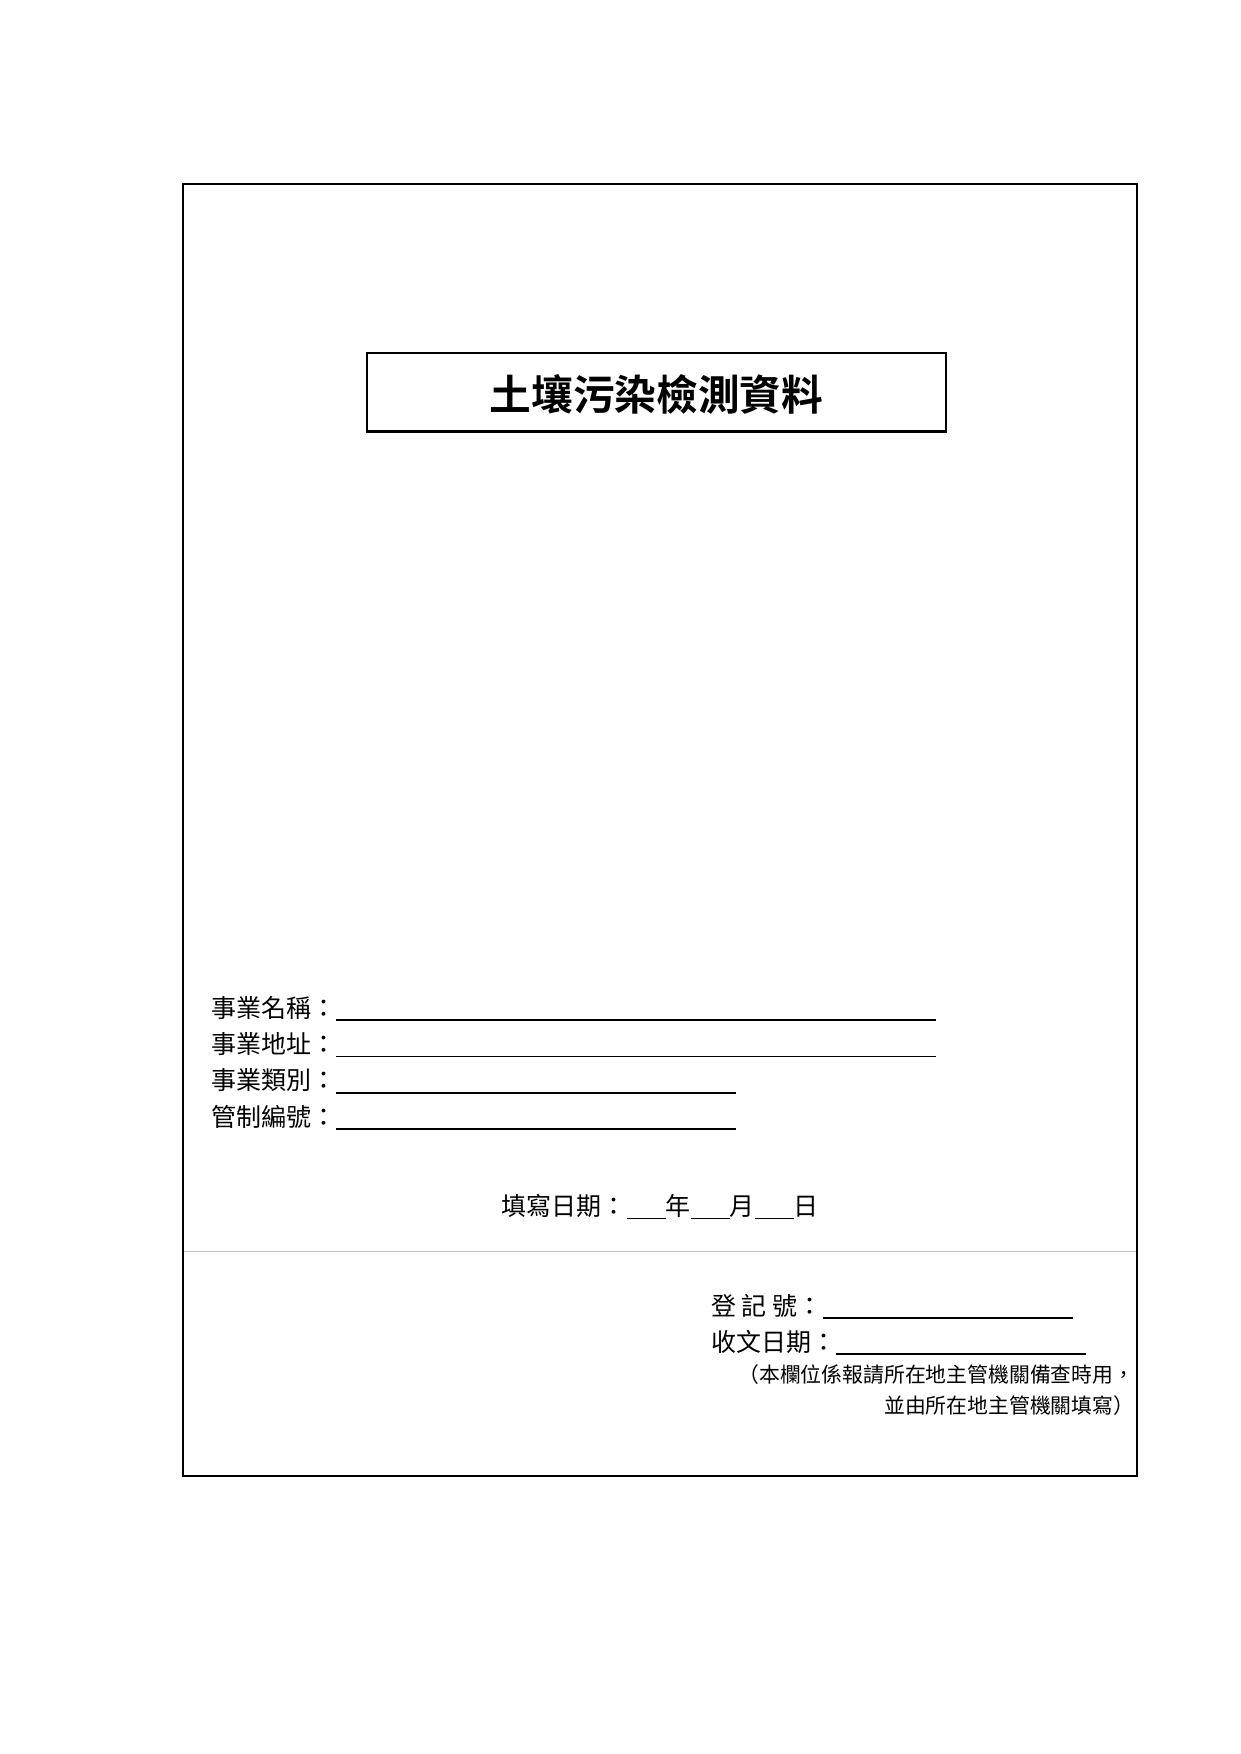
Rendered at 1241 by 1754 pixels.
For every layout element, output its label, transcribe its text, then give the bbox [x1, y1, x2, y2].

table_cell [184, 352, 366, 430]
table_cell 事業名稱： 事業地址： 事業類別： 管制編號： 填寫日期： 年 月 日 [184, 954, 1136, 1251]
table_cell 登 記 號： 收文日期： （本欄位係報請所在地主管機關備查時用， 並由所在地主管機關填寫） [184, 1252, 1136, 1474]
table_cell [184, 430, 1136, 954]
table_cell 土壤污染檢測資料 [368, 354, 945, 430]
table_cell [947, 352, 1136, 430]
table_header [184, 185, 1136, 352]
